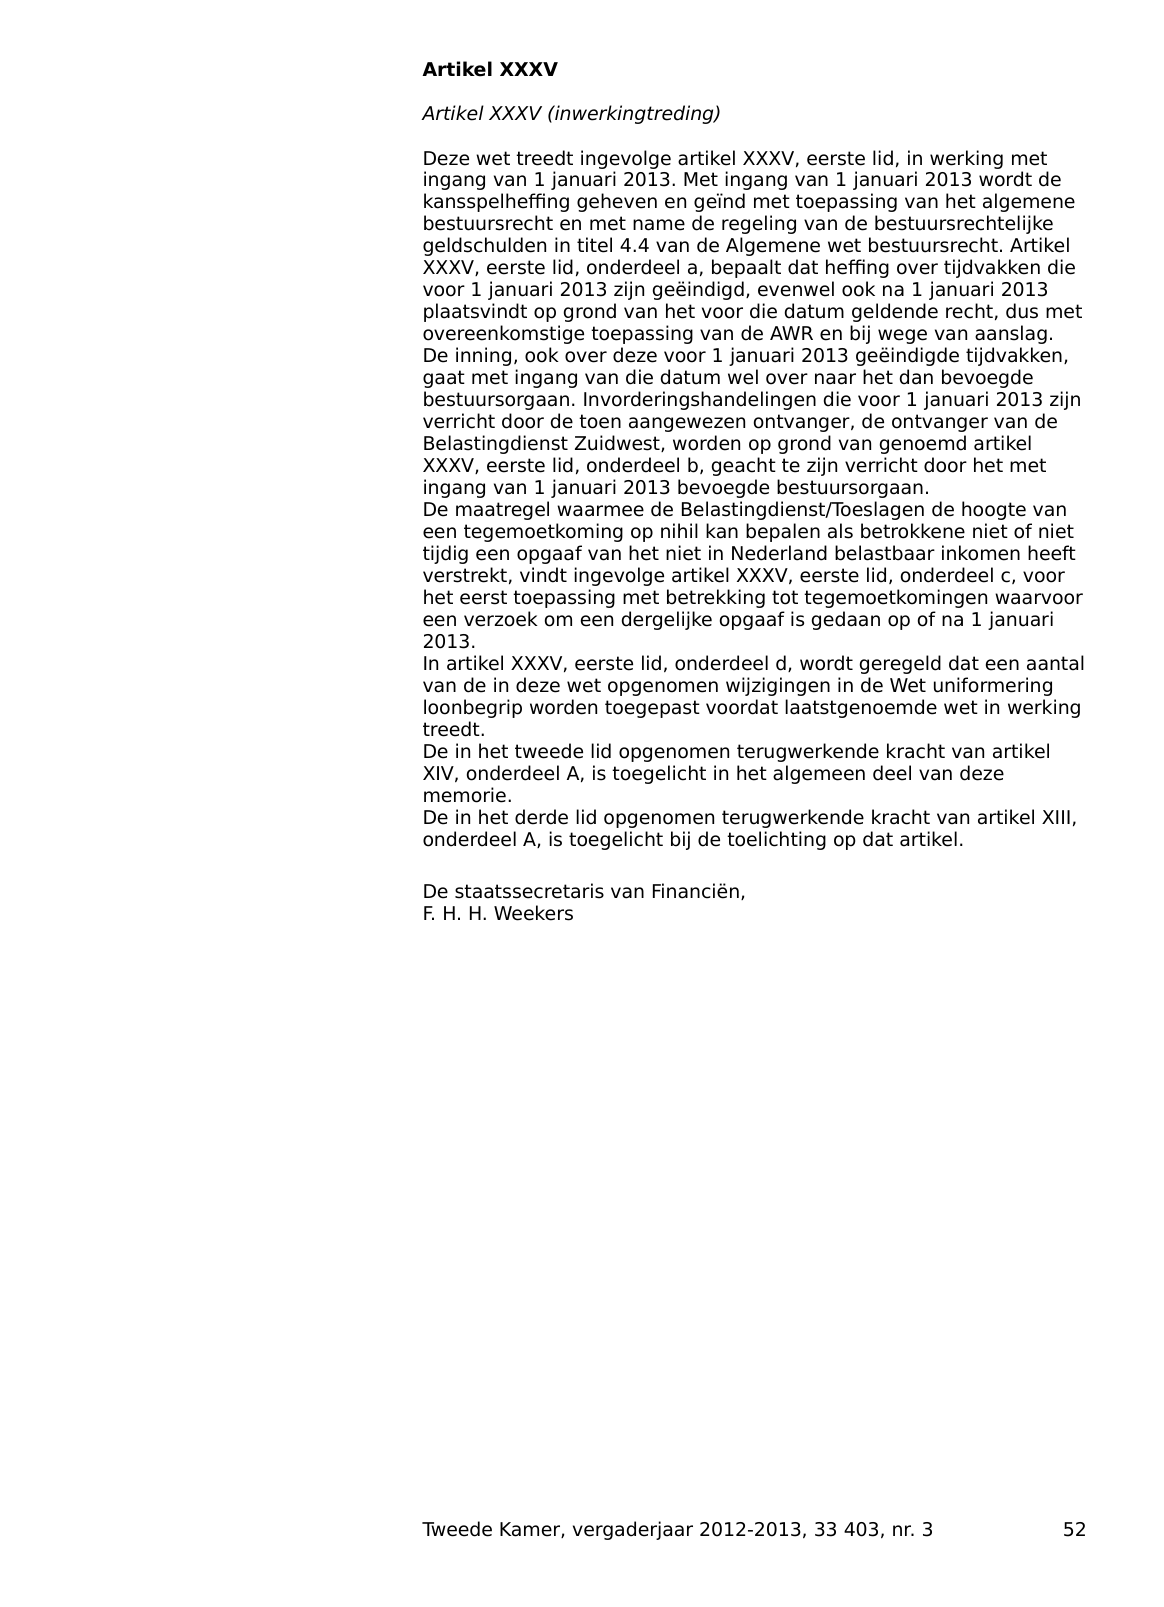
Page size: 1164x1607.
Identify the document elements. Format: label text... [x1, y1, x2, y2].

text In artikel XXXV, eerste lid, onderdeel d, wordt geregeld dat een aantal van de in deze wet opgenomen wijzigingen in de Wet uniformering loonbegrip worden toegepast voordat laatstgenoemde wet in werking treedt. [422, 653, 1087, 741]
subtitle Artikel XXXV (inwerkingtreding) [422, 103, 1087, 125]
text De staatssecretaris van Financiën, F. H. H. Weekers [422, 881, 1087, 925]
text De maatregel waarmee de Belastingdienst/Toeslagen de hoogte van een tegemoetkoming op nihil kan bepalen als betrokkene niet of niet tijdig een opgaaf van het niet in Nederland belastbaar inkomen heeft verstrekt, vindt ingevolge artikel XXXV, eerste lid, onderdeel c, voor het eerst toepassing met betrekking tot tegemoetkomingen waarvoor een verzoek om een dergelijke opgaaf is gedaan op of na 1 januari 2013. [422, 499, 1087, 653]
text De in het tweede lid opgenomen terugwerkende kracht van artikel XIV, onderdeel A, is toegelicht in het algemeen deel van deze memorie. [422, 741, 1087, 807]
text Deze wet treedt ingevolge artikel XXXV, eerste lid, in werking met ingang van 1 januari 2013. Met ingang van 1 januari 2013 wordt de kansspelheffing geheven en geïnd met toepassing van het algemene bestuursrecht en met name de regeling van de bestuursrechtelijke geldschulden in titel 4.4 van de Algemene wet bestuursrecht. Artikel XXXV, eerste lid, onderdeel a, bepaalt dat heffing over tijdvakken die voor 1 januari 2013 zijn geëindigd, evenwel ook na 1 januari 2013 plaatsvindt op grond van het voor die datum geldende recht, dus met overeenkomstige toepassing van de AWR en bij wege van aanslag. De inning, ook over deze voor 1 januari 2013 geëindigde tijdvakken, gaat met ingang van die datum wel over naar het dan bevoegde bestuursorgaan. Invorderingshandelingen die voor 1 januari 2013 zijn verricht door de toen aangewezen ontvanger, de ontvanger van de Belastingdienst Zuidwest, worden op grond van genoemd artikel XXXV, eerste lid, onderdeel b, geacht te zijn verricht door het met ingang van 1 januari 2013 bevoegde bestuursorgaan. [422, 147, 1087, 499]
subtitle Artikel XXXV [422, 59, 1087, 81]
text De in het derde lid opgenomen terugwerkende kracht van artikel XIII, onderdeel A, is toegelicht bij de toelichting op dat artikel. [422, 807, 1087, 851]
